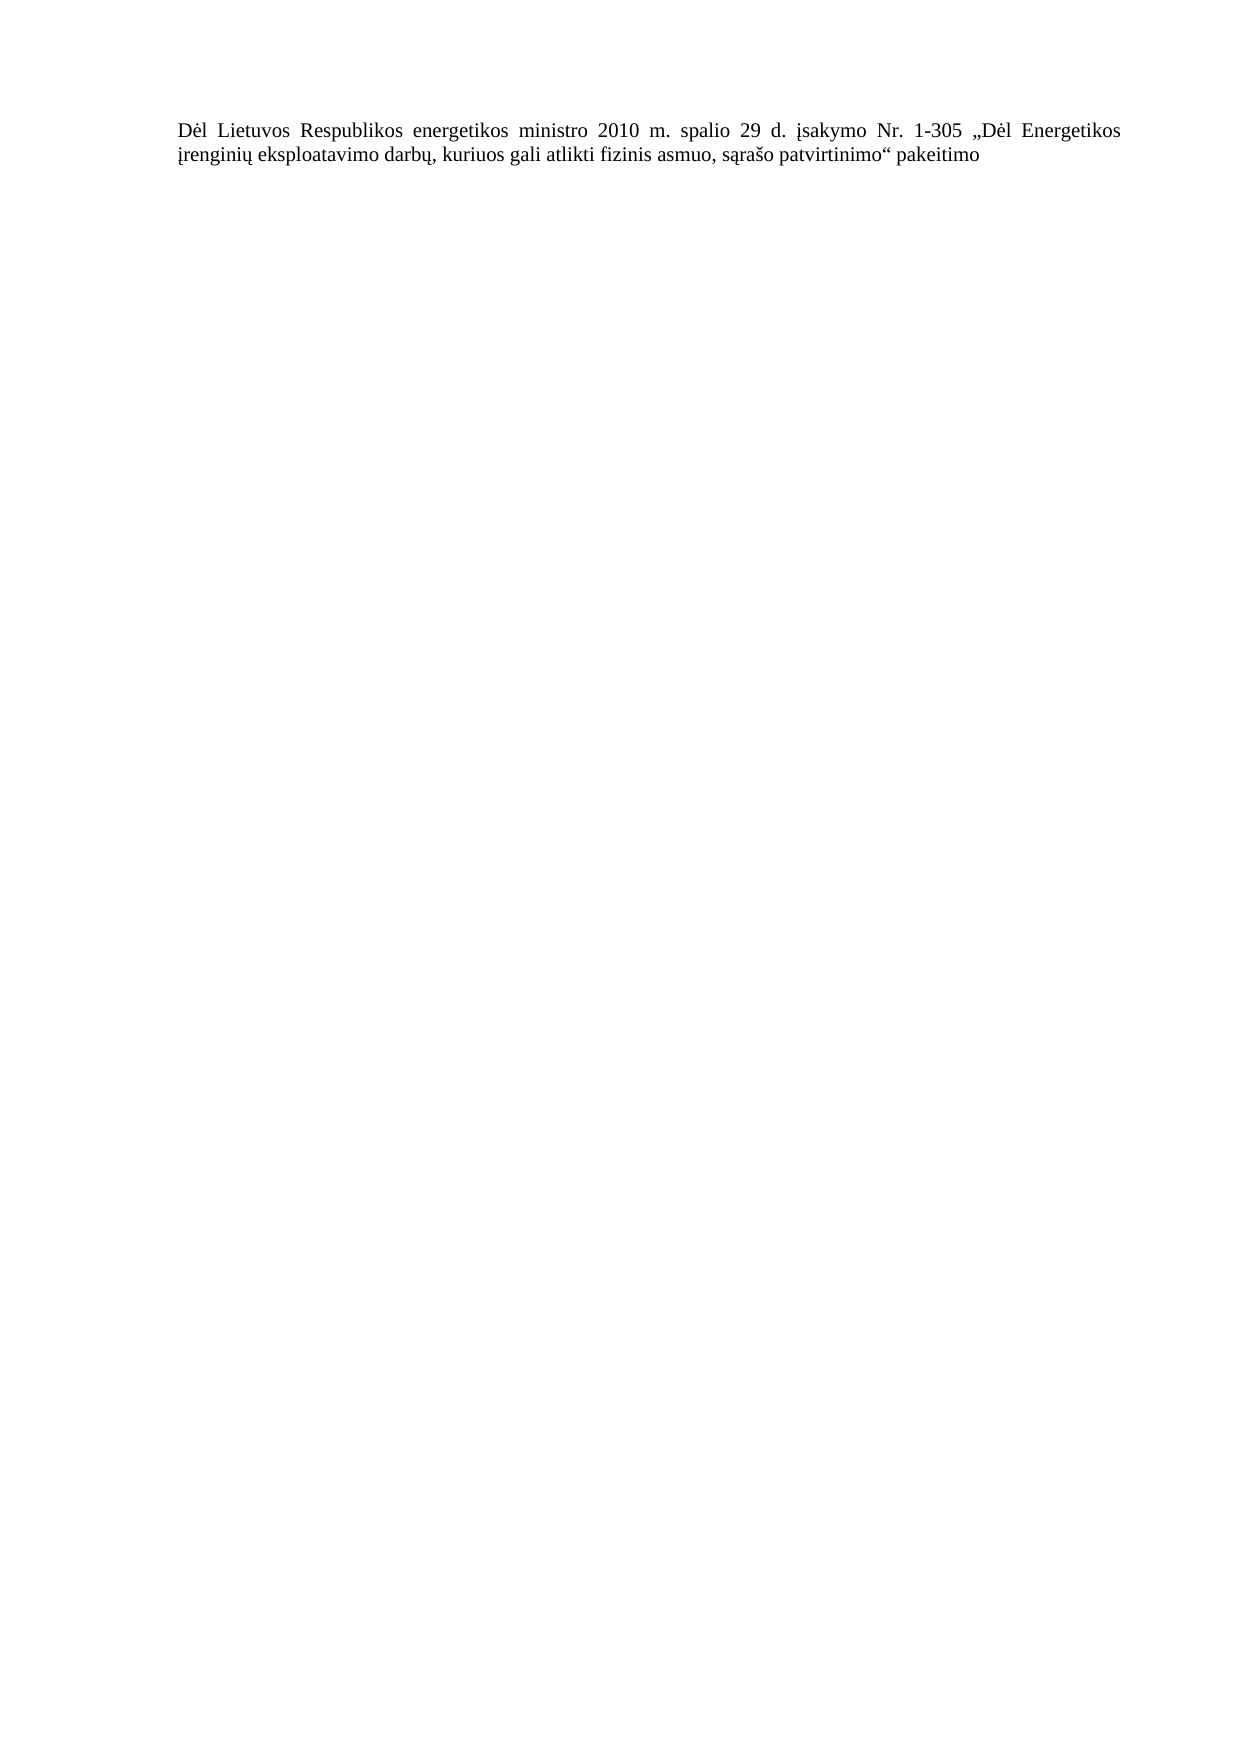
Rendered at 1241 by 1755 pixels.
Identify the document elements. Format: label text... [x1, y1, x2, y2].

text Dėl Lietuvos Respublikos energetikos ministro 2010 m. spalio 29 d. įsakymo Nr. 1-305 „Dėl Energetikos įrenginių eksploatavimo darbų, kuriuos gali atlikti fizinis asmuo, sąrašo patvirtinimo“ pakeitimo [177, 118, 1122, 166]
